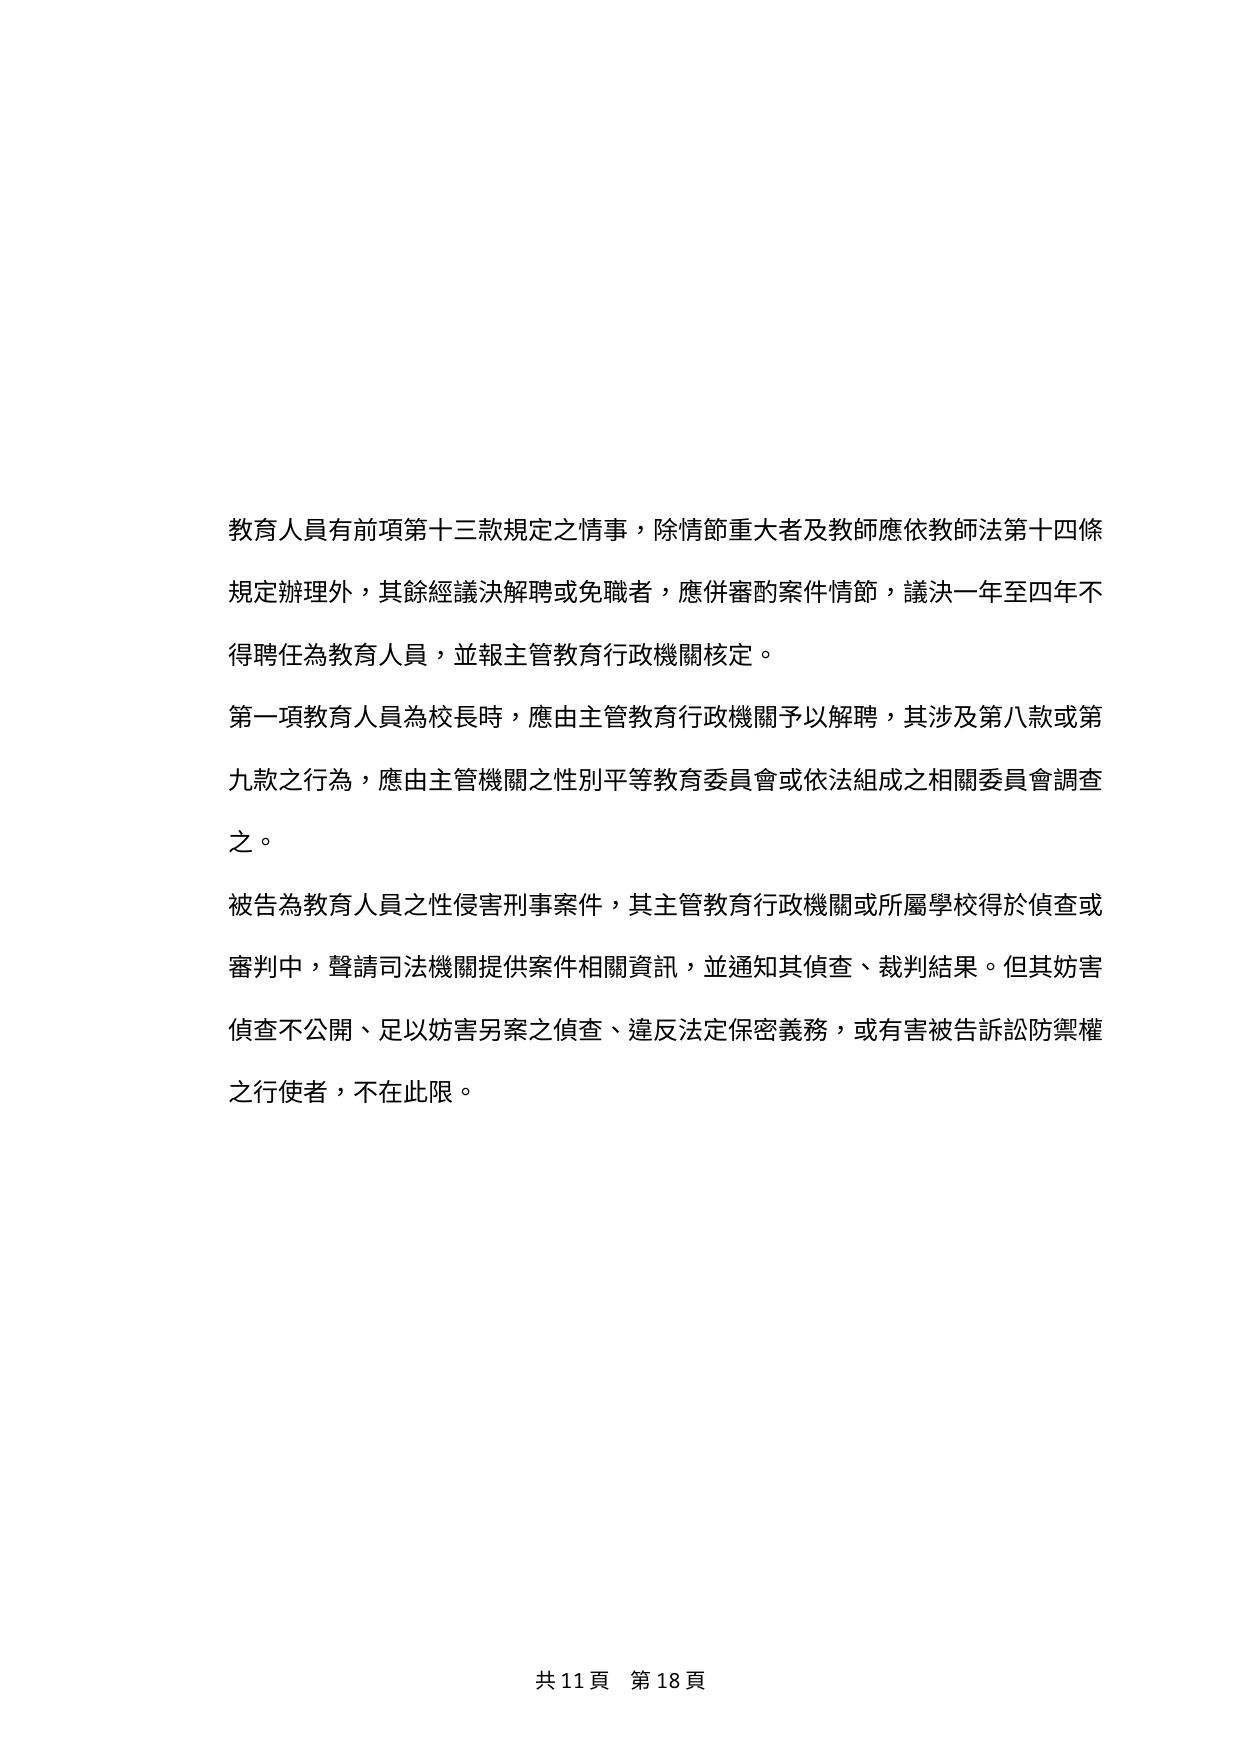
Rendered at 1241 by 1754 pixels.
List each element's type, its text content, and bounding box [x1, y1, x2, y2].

text 第一項教育人員為校長時，應由主管教育行政機關予以解聘，其涉及第八款或第九款之行為，應由主管機關之性別平等教育委員會或依法組成之相關委員會調查之。 [229, 674, 1122, 862]
text 教育人員有前項第十三款規定之情事，除情節重大者及教師應依教師法第十四條規定辦理外，其餘經議決解聘或免職者，應併審酌案件情節，議決一年至四年不得聘任為教育人員，並報主管教育行政機關核定。 [229, 487, 1122, 674]
text 被告為教育人員之性侵害刑事案件，其主管教育行政機關或所屬學校得於偵查或審判中，聲請司法機關提供案件相關資訊，並通知其偵查、裁判結果。但其妨害偵查不公開、足以妨害另案之偵查、違反法定保密義務，或有害被告訴訟防禦權之行使者，不在此限。 [229, 862, 1122, 1112]
